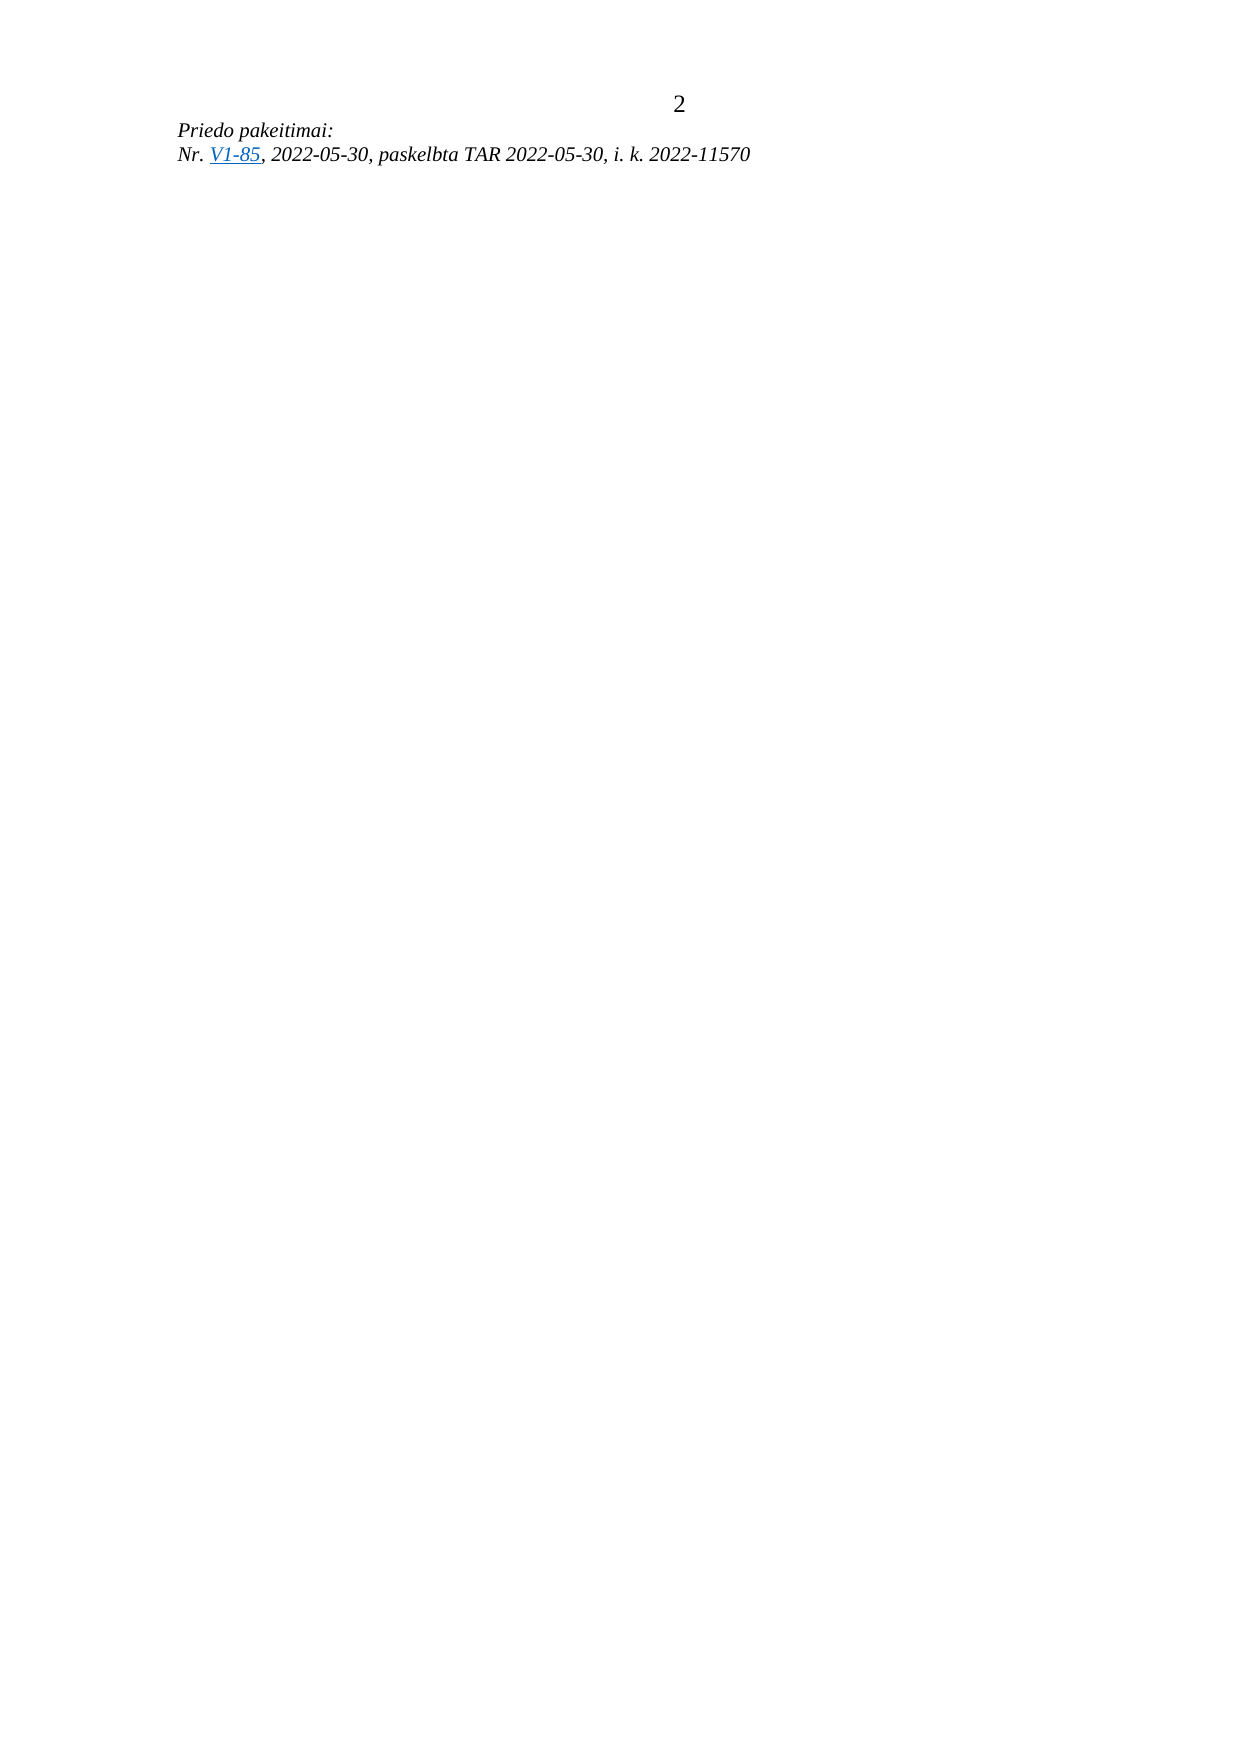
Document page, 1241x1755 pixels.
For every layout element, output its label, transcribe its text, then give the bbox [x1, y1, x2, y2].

text Nr. V1-85, 2022-05-30, paskelbta TAR 2022-05-30, i. k. 2022-11570 [177, 142, 1181, 166]
text Priedo pakeitimai: [177, 118, 1181, 142]
